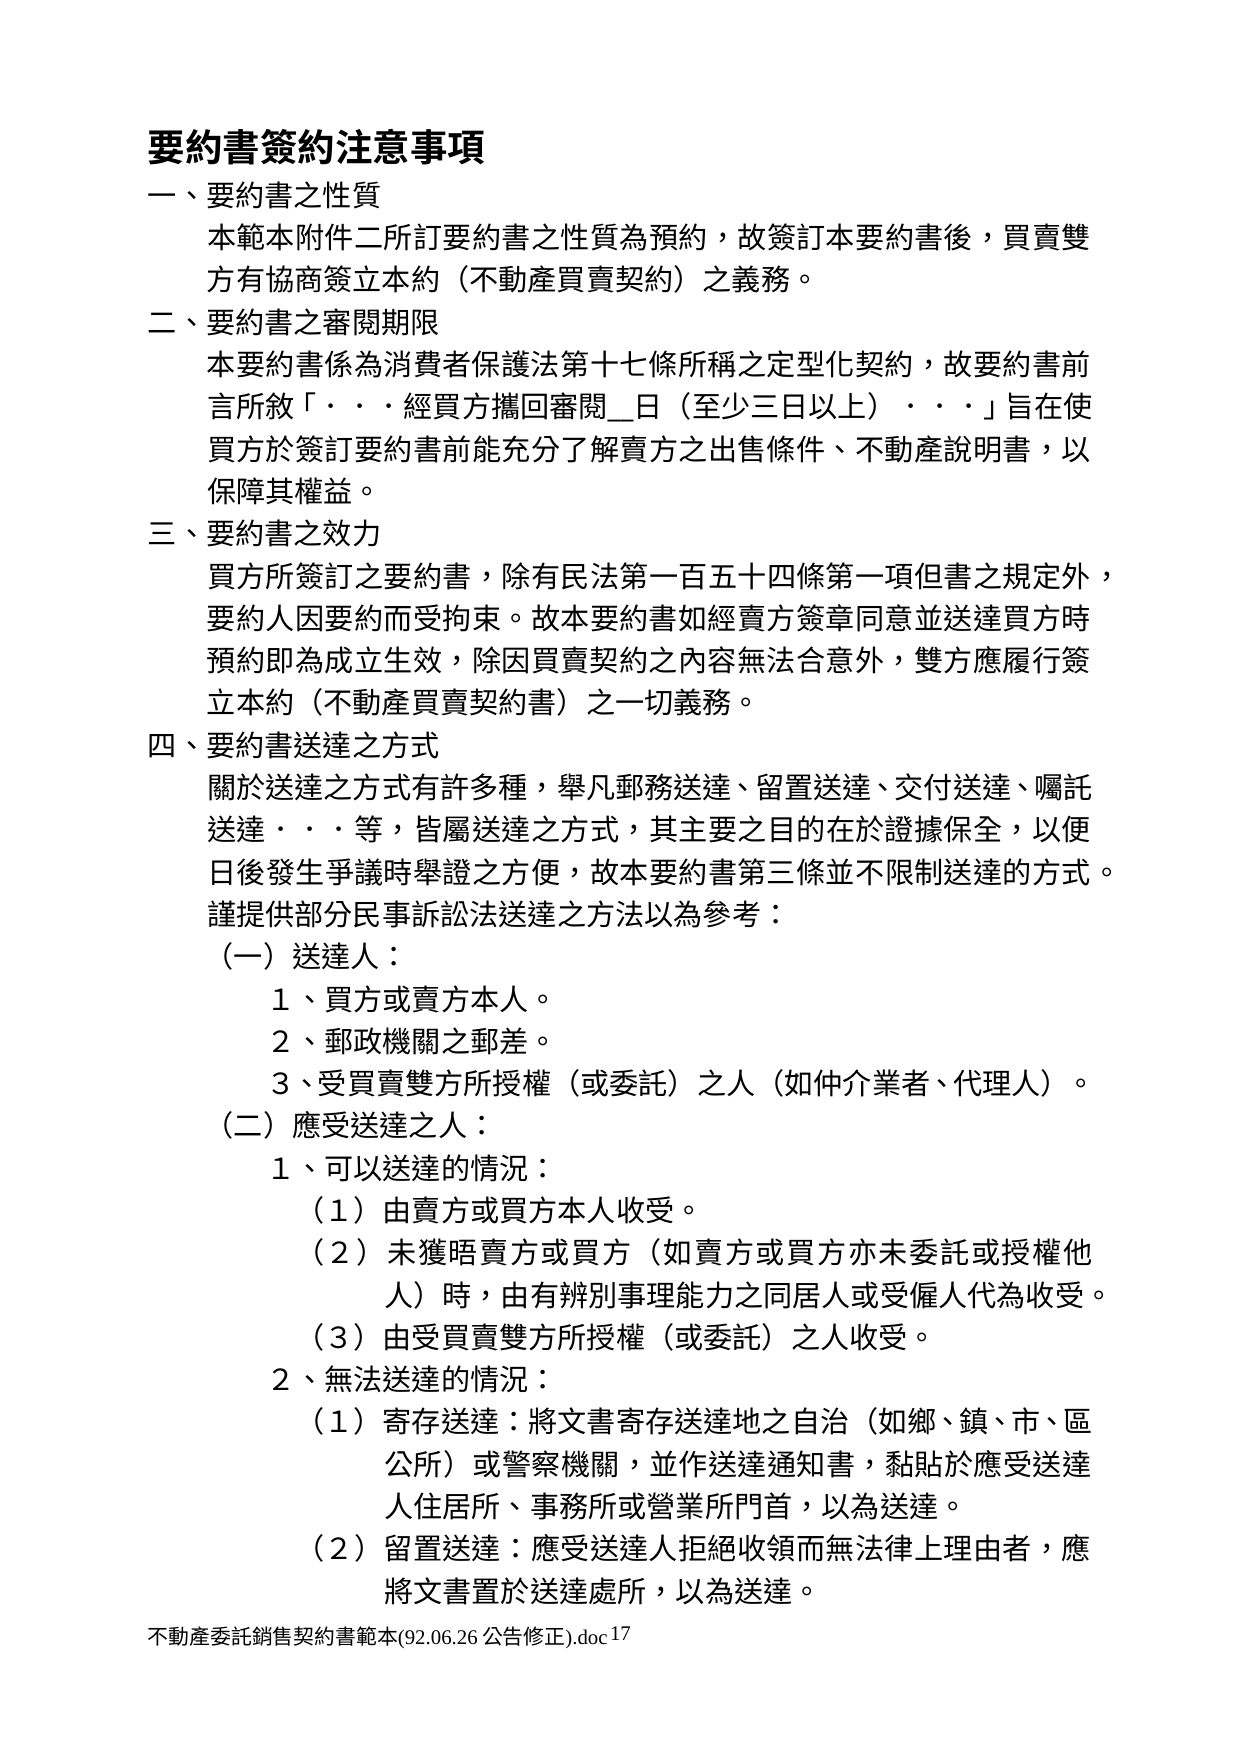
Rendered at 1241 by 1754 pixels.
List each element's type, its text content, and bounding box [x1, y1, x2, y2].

text （１）由賣方或買方本人收受。 [148, 1187, 1092, 1230]
text （１）寄存送達：將文書寄存送達地之自治（如鄉、鎮、市、區公所）或警察機關，並作送達通知書，黏貼於應受送達人住居所、事務所或營業所門首，以為送達。 [295, 1399, 1092, 1526]
text 四、要約書送達之方式 [148, 722, 1092, 764]
text （２）留置送達：應受送達人拒絕收領而無法律上理由者，應將文書置於送達處所，以為送達。 [295, 1526, 1092, 1610]
text 關於送達之方式有許多種，舉凡郵務送達、留置送達、交付送達、囑託送達．．．等，皆屬送達之方式，其主要之目的在於證據保全，以便日後發生爭議時舉證之方便，故本要約書第三條並不限制送達的方式。謹提供部分民事訴訟法送達之方法以為參考： [207, 764, 1092, 934]
text 三、要約書之效力 [148, 511, 1092, 553]
text （一）送達人： [148, 934, 1092, 976]
text 買方所簽訂之要約書，除有民法第一百五十四條第一項但書之規定外，要約人因要約而受拘束。故本要約書如經賣方簽章同意並送達買方時，預約即為成立生效，除因買賣契約之內容無法合意外，雙方應履行簽立本約（不動產買賣契約書）之一切義務。 [207, 553, 1092, 722]
text 一、要約書之性質 [148, 172, 1092, 215]
text （２）未獲晤賣方或買方（如賣方或買方亦未委託或授權他人）時，由有辨別事理能力之同居人或受僱人代為收受。 [295, 1230, 1092, 1314]
text ３、受買賣雙方所授權（或委託）之人（如仲介業者、代理人）。 [148, 1061, 1092, 1103]
text （二）應受送達之人： [148, 1103, 1092, 1145]
text 本範本附件二所訂要約書之性質為預約，故簽訂本要約書後，買賣雙方有協商簽立本約（不動產買賣契約）之義務。 [207, 215, 1092, 299]
text ２、無法送達的情況： [148, 1357, 1092, 1399]
text （３）由受買賣雙方所授權（或委託）之人收受。 [295, 1314, 1092, 1357]
text 要約書簽約注意事項 [148, 118, 1092, 172]
text 本要約書係為消費者保護法第十七條所稱之定型化契約，故要約書前言所敘「．．．經買方攜回審閱__日（至少三日以上）．．．」旨在使買方於簽訂要約書前能充分了解賣方之出售條件、不動產說明書，以保障其權益。 [207, 342, 1092, 511]
text ２、郵政機關之郵差。 [148, 1018, 1092, 1061]
text １、買方或賣方本人。 [148, 976, 1092, 1018]
text １、可以送達的情況： [148, 1145, 1092, 1187]
text 二、要約書之審閱期限 [148, 299, 1092, 342]
